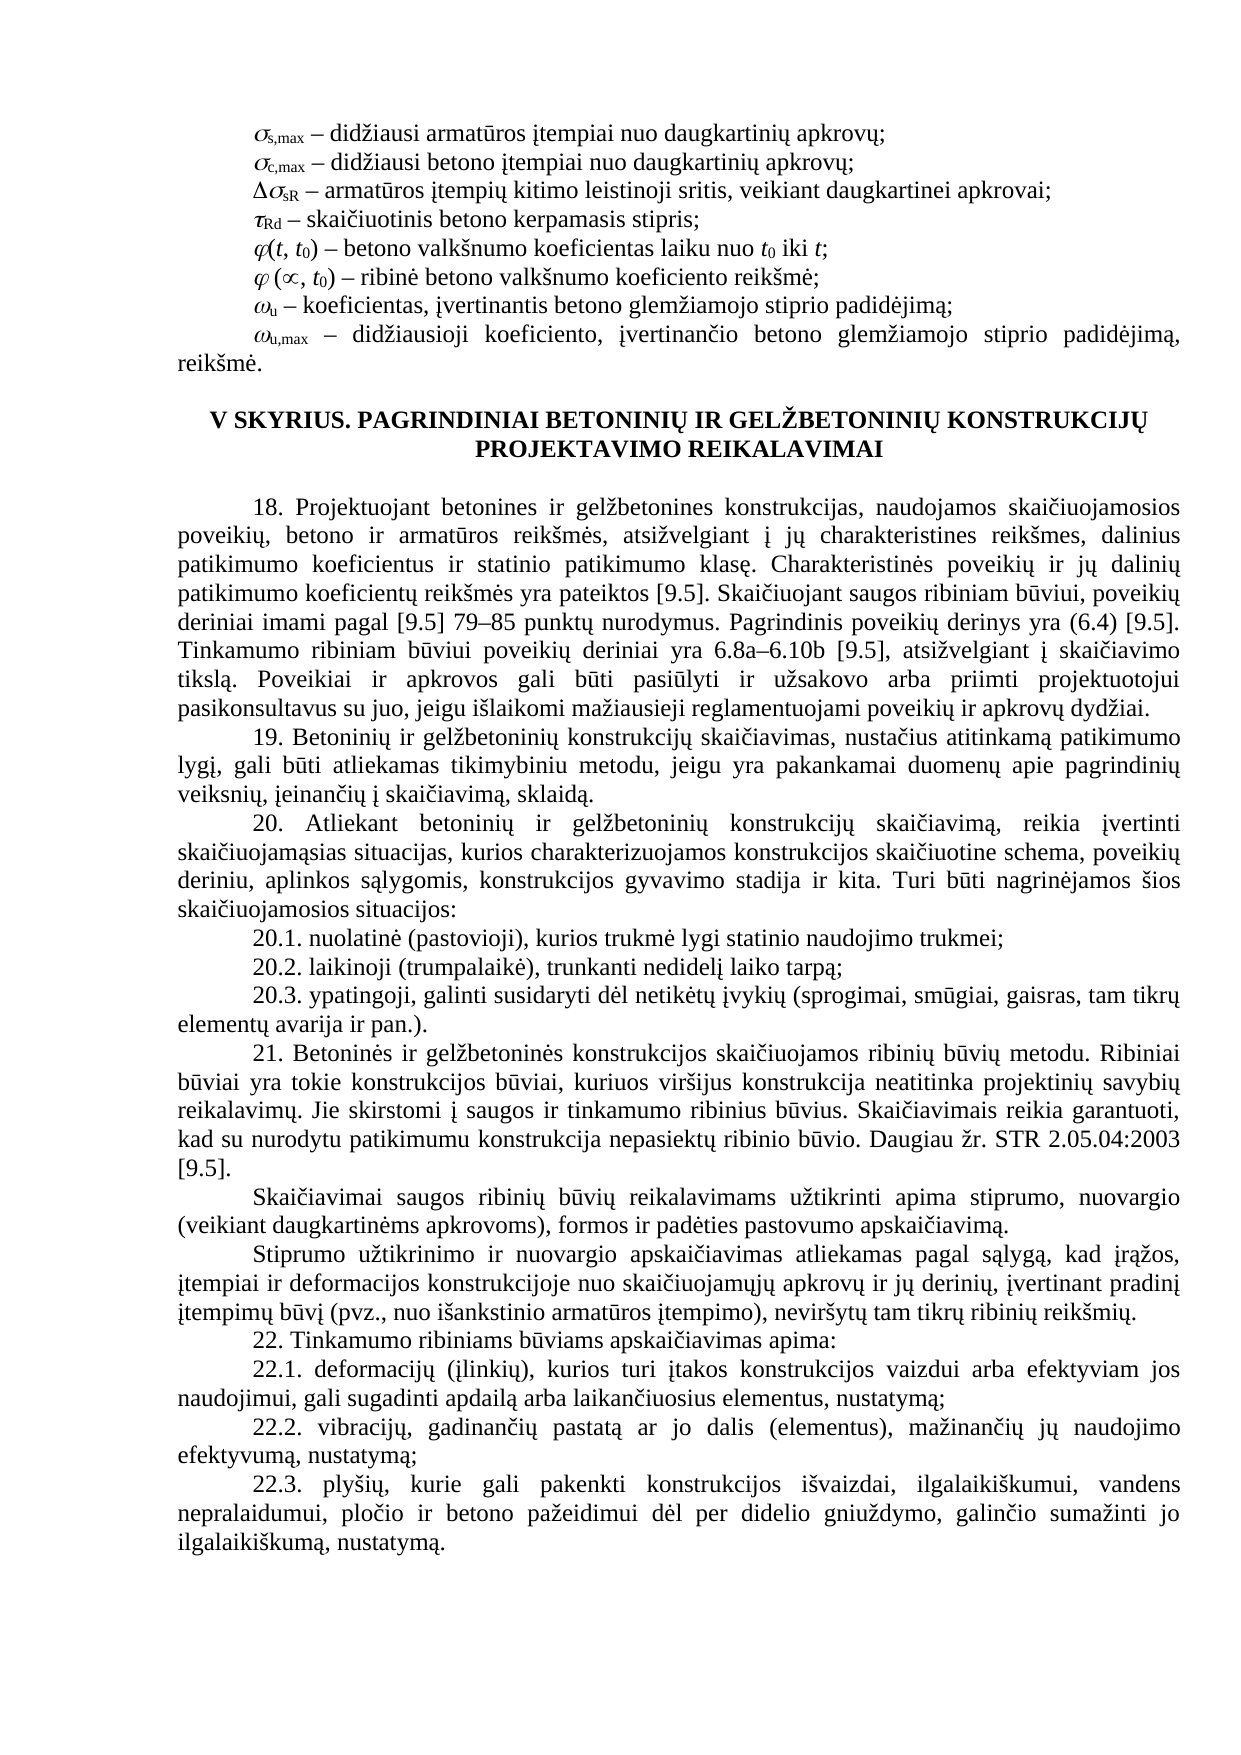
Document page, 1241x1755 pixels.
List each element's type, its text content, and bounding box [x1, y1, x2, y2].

text wu – koeficientas, įvertinantis betono glemžiamojo stiprio padidėjimą; [177, 291, 1181, 319]
text 21. Betoninės ir gelžbetoninės konstrukcijos skaičiuojamos ribinių būvių metodu. Ribiniai būviai yra tokie konstrukcijos būviai, kuriuos viršijus konstrukcija neatitinka projektinių savybių reikalavimų. Jie skirstomi į saugos ir tinkamumo ribinius būvius. Skaičiavimais reikia garantuoti, kad su nurodytu patikimumu konstrukcija nepasiektų ribinio būvio. Daugiau žr. STR 2.05.04:2003 [9.5]. [177, 1038, 1181, 1182]
text Stiprumo užtikrinimo ir nuovargio apskaičiavimas atliekamas pagal sąlygą, kad įrąžos, įtempiai ir deformacijos konstrukcijoje nuo skaičiuojamųjų apkrovų ir jų derinių, įvertinant pradinį įtempimų būvį (pvz., nuo išankstinio armatūros įtempimo), neviršytų tam tikrų ribinių reikšmių. [177, 1239, 1181, 1326]
text 19. Betoninių ir gelžbetoninių konstrukcijų skaičiavimas, nustačius atitinkamą patikimumo lygį, gali būti atliekamas tikimybiniu metodu, jeigu yra pakankamai duomenų apie pagrindinių veiksnių, įeinančių į skaičiavimą, sklaidą. [177, 722, 1181, 808]
text 20.2. laikinoji (trumpalaikė), trunkanti nedidelį laiko tarpą; [177, 952, 1181, 981]
text ss,max – didžiausi armatūros įtempiai nuo daugkartinių apkrovų; [177, 118, 1181, 147]
text wu,max – didžiausioji koeficiento, įvertinančio betono glemžiamojo stiprio padidėjimą, reikšmė. [177, 319, 1181, 377]
text 20.1. nuolatinė (pastovioji), kurios trukmė lygi statinio naudojimo trukmei; [177, 923, 1181, 952]
text 22. Tinkamumo ribiniams būviams apskaičiavimas apima: [177, 1326, 1181, 1354]
text tRd – skaičiuotinis betono kerpamasis stipris; [177, 204, 1181, 233]
text V skyrius. Pagrindiniai betoninių ir gelžbetoninių konstrukcijų projektavimO reikalavimai [177, 406, 1181, 463]
text sc,max – didžiausi betono įtempiai nuo daugkartinių apkrovų; [177, 147, 1181, 176]
text 22.2. vibracijų, gadinančių pastatą ar jo dalis (elementus), mažinančių jų naudojimo efektyvumą, nustatymą; [177, 1412, 1181, 1469]
text 22.3. plyšių, kurie gali pakenkti konstrukcijos išvaizdai, ilgalaikiškumui, vandens nepralaidumui, pločio ir betono pažeidimui dėl per didelio gniuždymo, galinčio sumažinti jo ilgalaikiškumą, nustatymą. [177, 1469, 1181, 1556]
text j (µ, t0) – ribinė betono valkšnumo koeficiento reikšmė; [177, 262, 1181, 291]
text 20. Atliekant betoninių ir gelžbetoninių konstrukcijų skaičiavimą, reikia įvertinti skaičiuojamąsias situacijas, kurios charakterizuojamos konstrukcijos skaičiuotine schema, poveikių deriniu, aplinkos sąlygomis, konstrukcijos gyvavimo stadija ir kita. Turi būti nagrinėjamos šios skaičiuojamosios situacijos: [177, 808, 1181, 923]
text DssR – armatūros įtempių kitimo leistinoji sritis, veikiant daugkartinei apkrovai; [177, 176, 1181, 204]
text 20.3. ypatingoji, galinti susidaryti dėl netikėtų įvykių (sprogimai, smūgiai, gaisras, tam tikrų elementų avarija ir pan.). [177, 981, 1181, 1038]
text Skaičiavimai saugos ribinių būvių reikalavimams užtikrinti apima stiprumo, nuovargio (veikiant daugkartinėms apkrovoms), formos ir padėties pastovumo apskaičiavimą. [177, 1182, 1181, 1239]
text j(t, t0) – betono valkšnumo koeficientas laiku nuo t0 iki t; [177, 233, 1181, 262]
text 22.1. deformacijų (įlinkių), kurios turi įtakos konstrukcijos vaizdui arba efektyviam jos naudojimui, gali sugadinti apdailą arba laikančiuosius elementus, nustatymą; [177, 1354, 1181, 1412]
text 18. Projektuojant betonines ir gelžbetonines konstrukcijas, naudojamos skaičiuojamosios poveikių, betono ir armatūros reikšmės, atsižvelgiant į jų charakteristines reikšmes, dalinius patikimumo koeficientus ir statinio patikimumo klasę. Charakteristinės poveikių ir jų dalinių patikimumo koeficientų reikšmės yra pateiktos [9.5]. Skaičiuojant saugos ribiniam būviui, poveikių deriniai imami pagal [9.5] 79–85 punktų nurodymus. Pagrindinis poveikių derinys yra (6.4) [9.5]. Tinkamumo ribiniam būviui poveikių deriniai yra 6.8a–6.10b [9.5], atsižvelgiant į skaičiavimo tikslą. Poveikiai ir apkrovos gali būti pasiūlyti ir užsakovo arba priimti projektuotojui pasikonsultavus su juo, jeigu išlaikomi mažiausieji reglamentuojami poveikių ir apkrovų dydžiai. [177, 492, 1181, 722]
